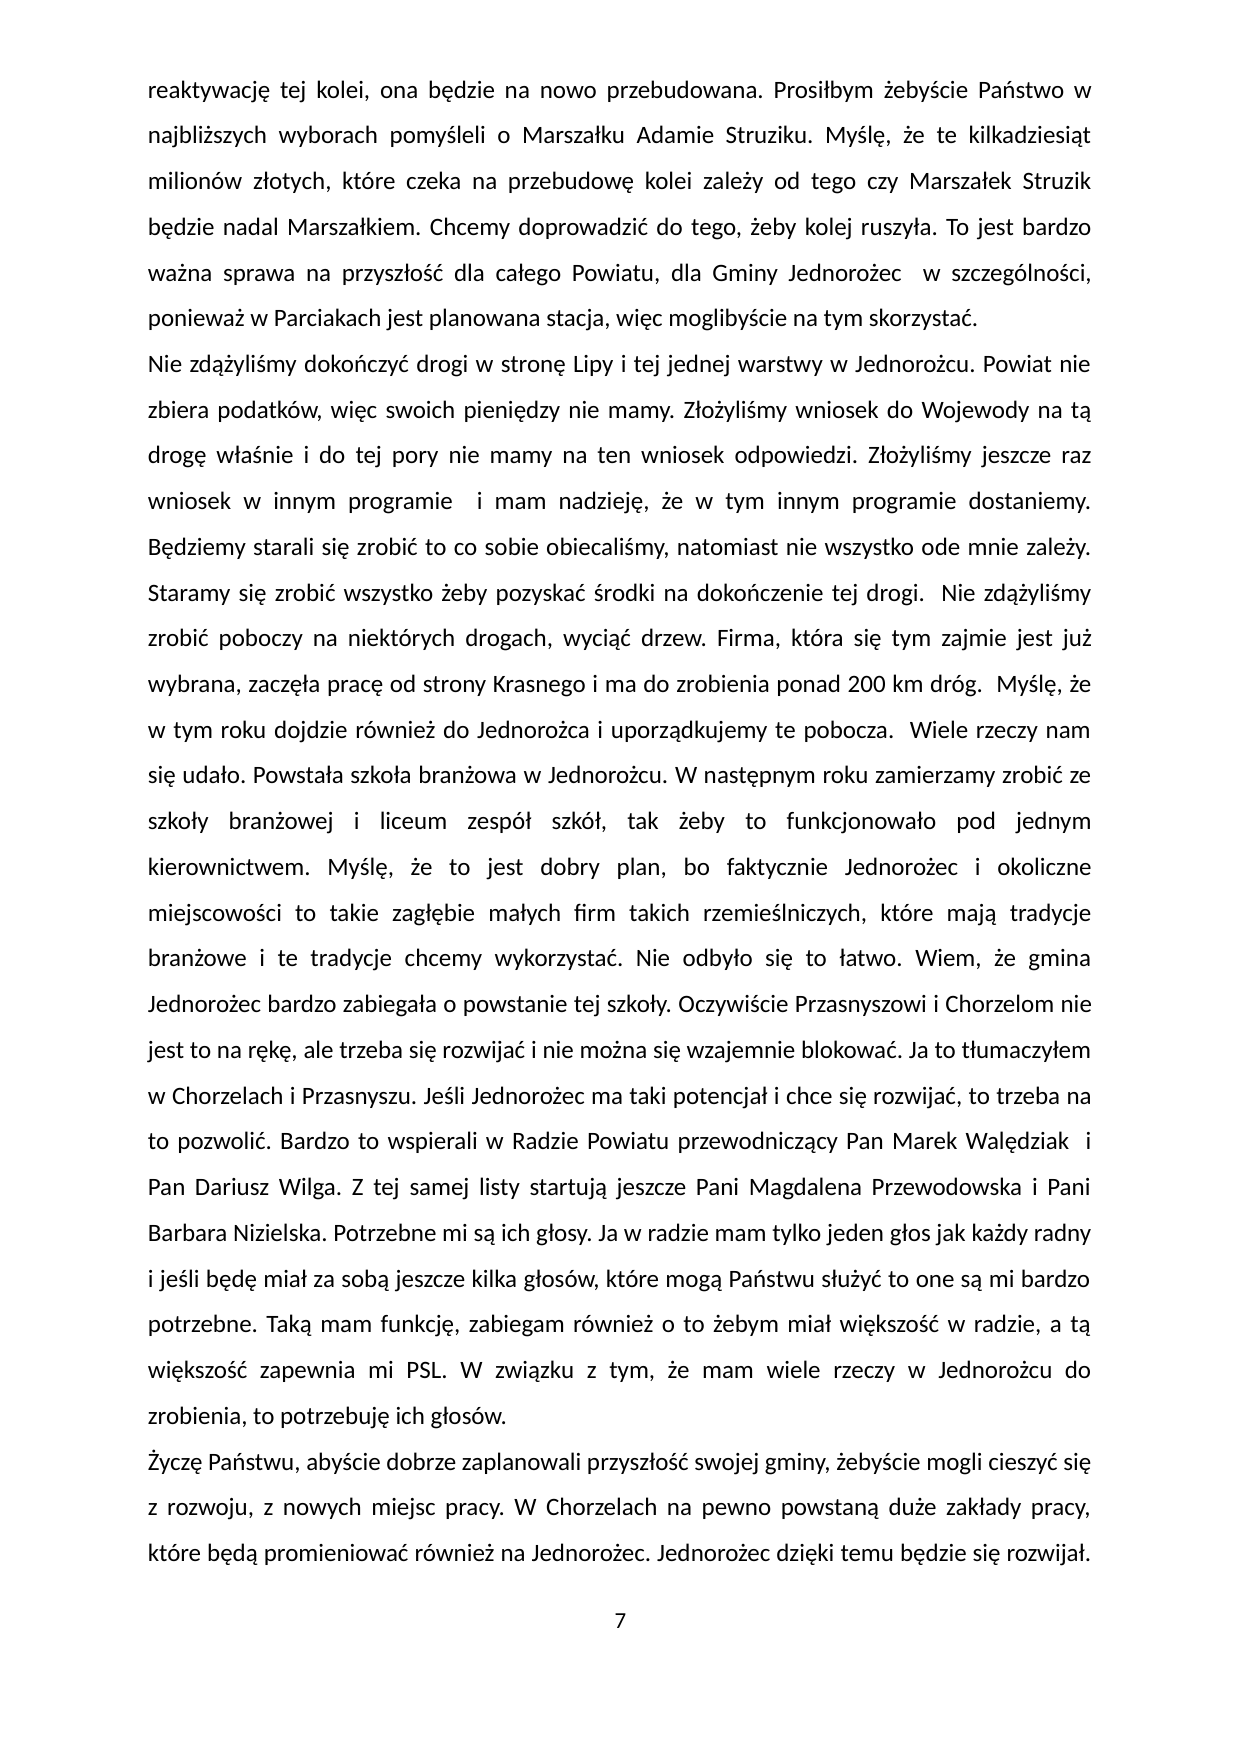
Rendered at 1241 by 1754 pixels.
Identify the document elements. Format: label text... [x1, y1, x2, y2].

text Życzę Państwu, abyście dobrze zaplanowali przyszłość swojej gminy, żebyście mogli cieszyć się z rozwoju, z nowych miejsc pracy. W Chorzelach na pewno powstaną duże zakłady pracy, które będą promieniować również na Jednorożec. Jednorożec dzięki temu będzie się rozwijał. [148, 1446, 1093, 1568]
text reaktywację tej kolei, ona będzie na nowo przebudowana. Prosiłbym żebyście Państwo w najbliższych wyborach pomyśleli o Marszałku Adamie Struziku. Myślę, że te kilkadziesiąt milionów złotych, które czeka na przebudowę kolei zależy od tego czy Marszałek Struzik będzie nadal Marszałkiem. Chcemy doprowadzić do tego, żeby kolej ruszyła. To jest bardzo ważna sprawa na przyszłość dla całego Powiatu, dla Gminy Jednorożec w szczególności, ponieważ w Parciakach jest planowana stacja, więc moglibyście na tym skorzystać. [148, 74, 1093, 333]
text Nie zdążyliśmy dokończyć drogi w stronę Lipy i tej jednej warstwy w Jednorożcu. Powiat nie zbiera podatków, więc swoich pieniędzy nie mamy. Złożyliśmy wniosek do Wojewody na tą drogę właśnie i do tej pory nie mamy na ten wniosek odpowiedzi. Złożyliśmy jeszcze raz wniosek w innym programie i mam nadzieję, że w tym innym programie dostaniemy. Będziemy starali się zrobić to co sobie obiecaliśmy, natomiast nie wszystko ode mnie zależy. Staramy się zrobić wszystko żeby pozyskać środki na dokończenie tej drogi. Nie zdążyliśmy zrobić poboczy na niektórych drogach, wyciąć drzew. Firma, która się tym zajmie jest już wybrana, zaczęła pracę od strony Krasnego i ma do zrobienia ponad 200 km dróg. Myślę, że w tym roku dojdzie również do Jednorożca i uporządkujemy te pobocza. Wiele rzeczy nam się udało. Powstała szkoła branżowa w Jednorożcu. W następnym roku zamierzamy zrobić ze szkoły branżowej i liceum zespół szkół, tak żeby to funkcjonowało pod jednym kierownictwem. Myślę, że to jest dobry plan, bo faktycznie Jednorożec i okoliczne miejscowości to takie zagłębie małych firm takich rzemieślniczych, które mają tradycje branżowe i te tradycje chcemy wykorzystać. Nie odbyło się to łatwo. Wiem, że gmina Jednorożec bardzo zabiegała o powstanie tej szkoły. Oczywiście Przasnyszowi i Chorzelom nie jest to na rękę, ale trzeba się rozwijać i nie można się wzajemnie blokować. Ja to tłumaczyłem w Chorzelach i Przasnyszu. Jeśli Jednorożec ma taki potencjał i chce się rozwijać, to trzeba na to pozwolić. Bardzo to wspierali w Radzie Powiatu przewodniczący Pan Marek Walędziak i Pan Dariusz Wilga. Z tej samej listy startują jeszcze Pani Magdalena Przewodowska i Pani Barbara Nizielska. Potrzebne mi są ich głosy. Ja w radzie mam tylko jeden głos jak każdy radny i jeśli będę miał za sobą jeszcze kilka głosów, które mogą Państwu służyć to one są mi bardzo potrzebne. Taką mam funkcję, zabiegam również o to żebym miał większość w radzie, a tą większość zapewnia mi PSL. W związku z tym, że mam wiele rzeczy w Jednorożcu do zrobienia, to potrzebuję ich głosów. [148, 348, 1093, 1430]
